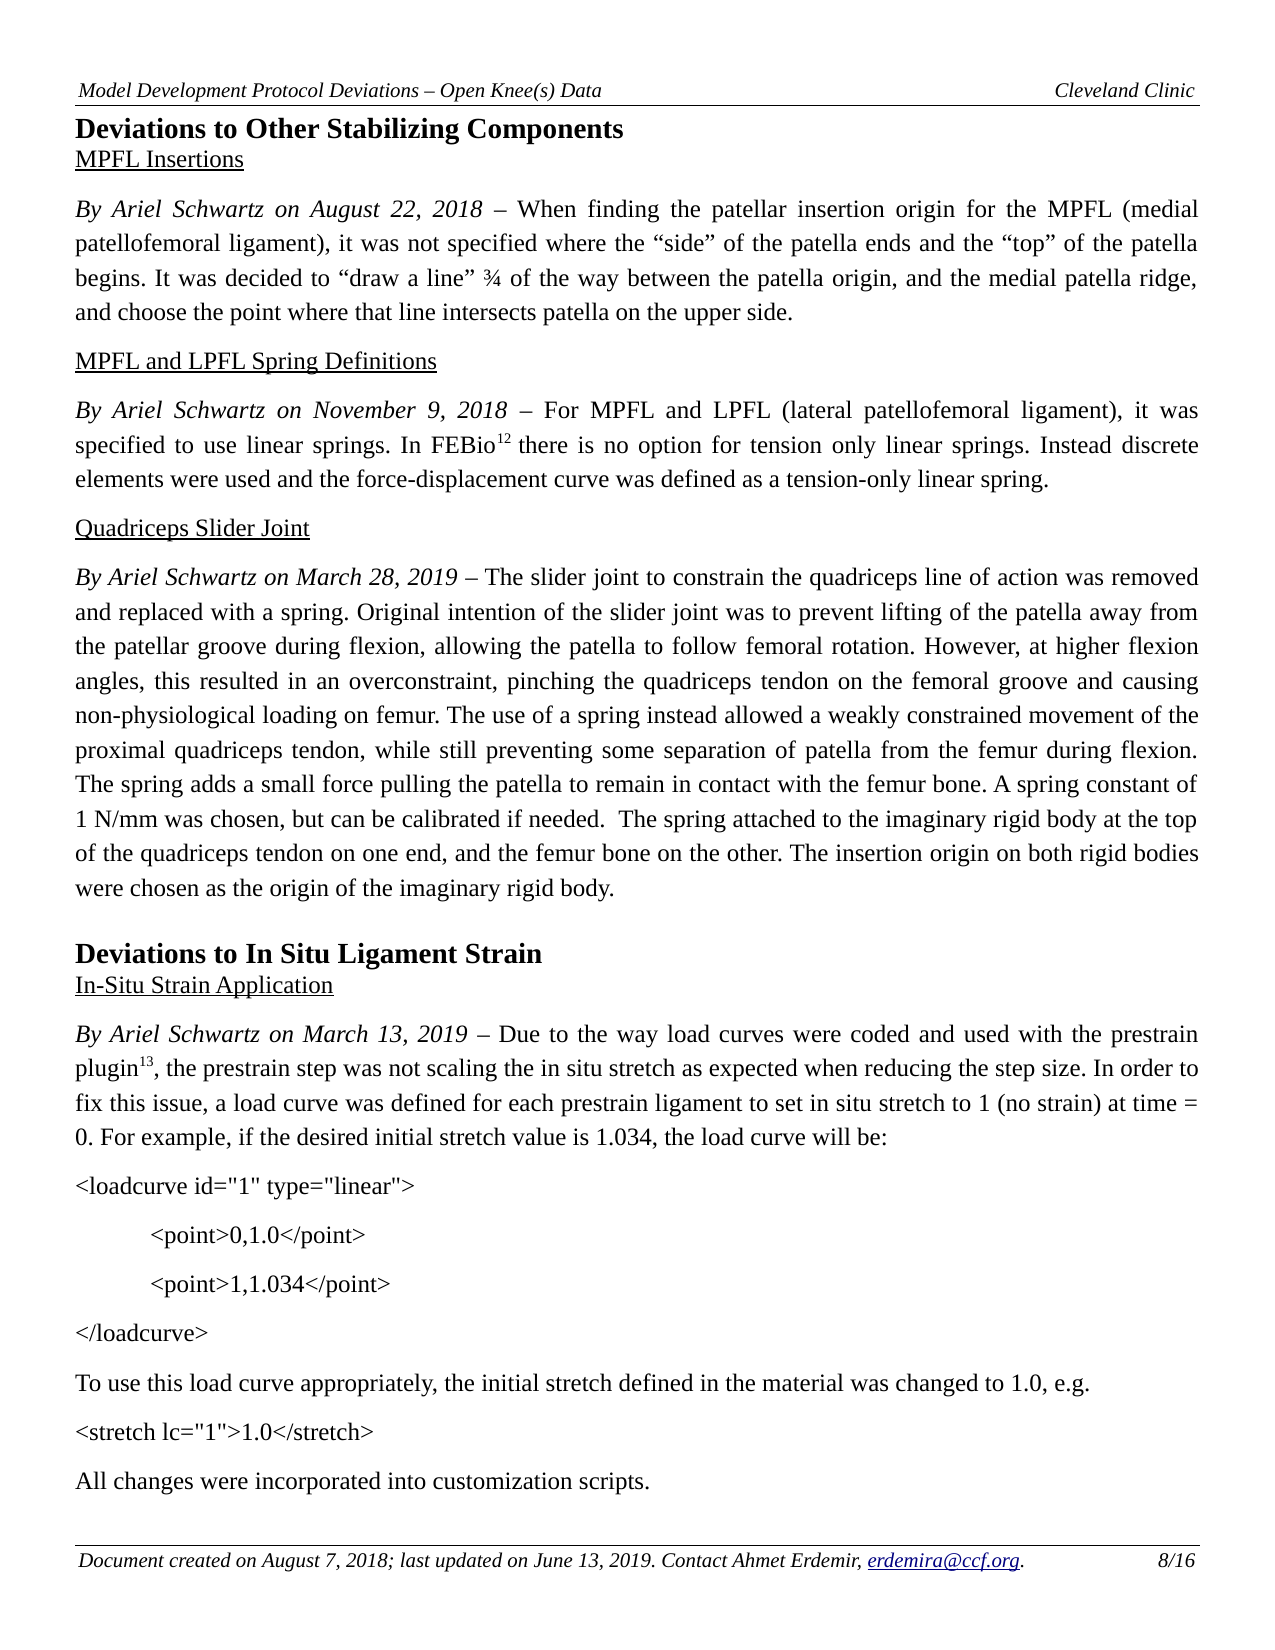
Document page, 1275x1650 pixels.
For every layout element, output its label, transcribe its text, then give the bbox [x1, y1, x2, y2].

text By Ariel Schwartz on March 28, 2019 – The slider joint to constrain the quadriceps line of action was removed and replaced with a spring. Original intention of the slider joint was to prevent lifting of the patella away from the patellar groove during flexion, allowing the patella to follow femoral rotation. However, at higher flexion angles, this resulted in an overconstraint, pinching the quadriceps tendon on the femoral groove and causing non-physiological loading on femur. The use of a spring instead allowed a weakly constrained movement of the proximal quadriceps tendon, while still preventing some separation of patella from the femur during flexion. The spring adds a small force pulling the patella to remain in contact with the femur bone. A spring constant of 1 N/mm was chosen, but can be calibrated if needed. The spring attached to the imaginary rigid body at the top of the quadriceps tendon on one end, and the femur bone on the other. The insertion origin on both rigid bodies were chosen as the origin of the imaginary rigid body. [75, 562, 1200, 901]
text All changes were incorporated into customization scripts. [75, 1466, 1200, 1494]
text <loadcurve id="1" type="linear"> [75, 1171, 1200, 1200]
text <point>0,1.0</point> [75, 1220, 1200, 1249]
text By Ariel Schwartz on August 22, 2018 – When finding the patellar insertion origin for the MPFL (medial patellofemoral ligament), it was not specified where the “side” of the patella ends and the “top” of the patella begins. It was decided to “draw a line” ¾ of the way between the patella origin, and the medial patella ridge, and choose the point where that line intersects patella on the upper side. [75, 194, 1200, 326]
text MPFL Insertions [75, 144, 1200, 173]
subtitle Deviations to In Situ Ligament Strain [75, 936, 1200, 970]
text Quadriceps Slider Joint [75, 513, 1200, 542]
text </loadcurve> [75, 1318, 1200, 1347]
subtitle Deviations to Other Stabilizing Components [75, 111, 1200, 144]
text By Ariel Schwartz on November 9, 2018 – For MPFL and LPFL (lateral patellofemoral ligament), it was specified to use linear springs. In FEBio12 there is no option for tension only linear springs. Instead discrete elements were used and the force-displacement curve was defined as a tension-only linear spring. [75, 395, 1200, 493]
text In-Situ Strain Application [75, 970, 1200, 998]
text To use this load curve appropriately, the initial stretch defined in the material was changed to 1.0, e.g. [75, 1368, 1200, 1396]
text <point>1,1.034</point> [75, 1269, 1200, 1298]
text <stretch lc="1">1.0</stretch> [75, 1417, 1200, 1445]
text By Ariel Schwartz on March 13, 2019 – Due to the way load curves were coded and used with the prestrain plugin13, the prestrain step was not scaling the in situ stretch as expected when reducing the step size. In order to fix this issue, a load curve was defined for each prestrain ligament to set in situ stretch to 1 (no strain) at time = 0. For example, if the desired initial stretch value is 1.034, the load curve will be: [75, 1019, 1200, 1151]
text MPFL and LPFL Spring Definitions [75, 346, 1200, 375]
